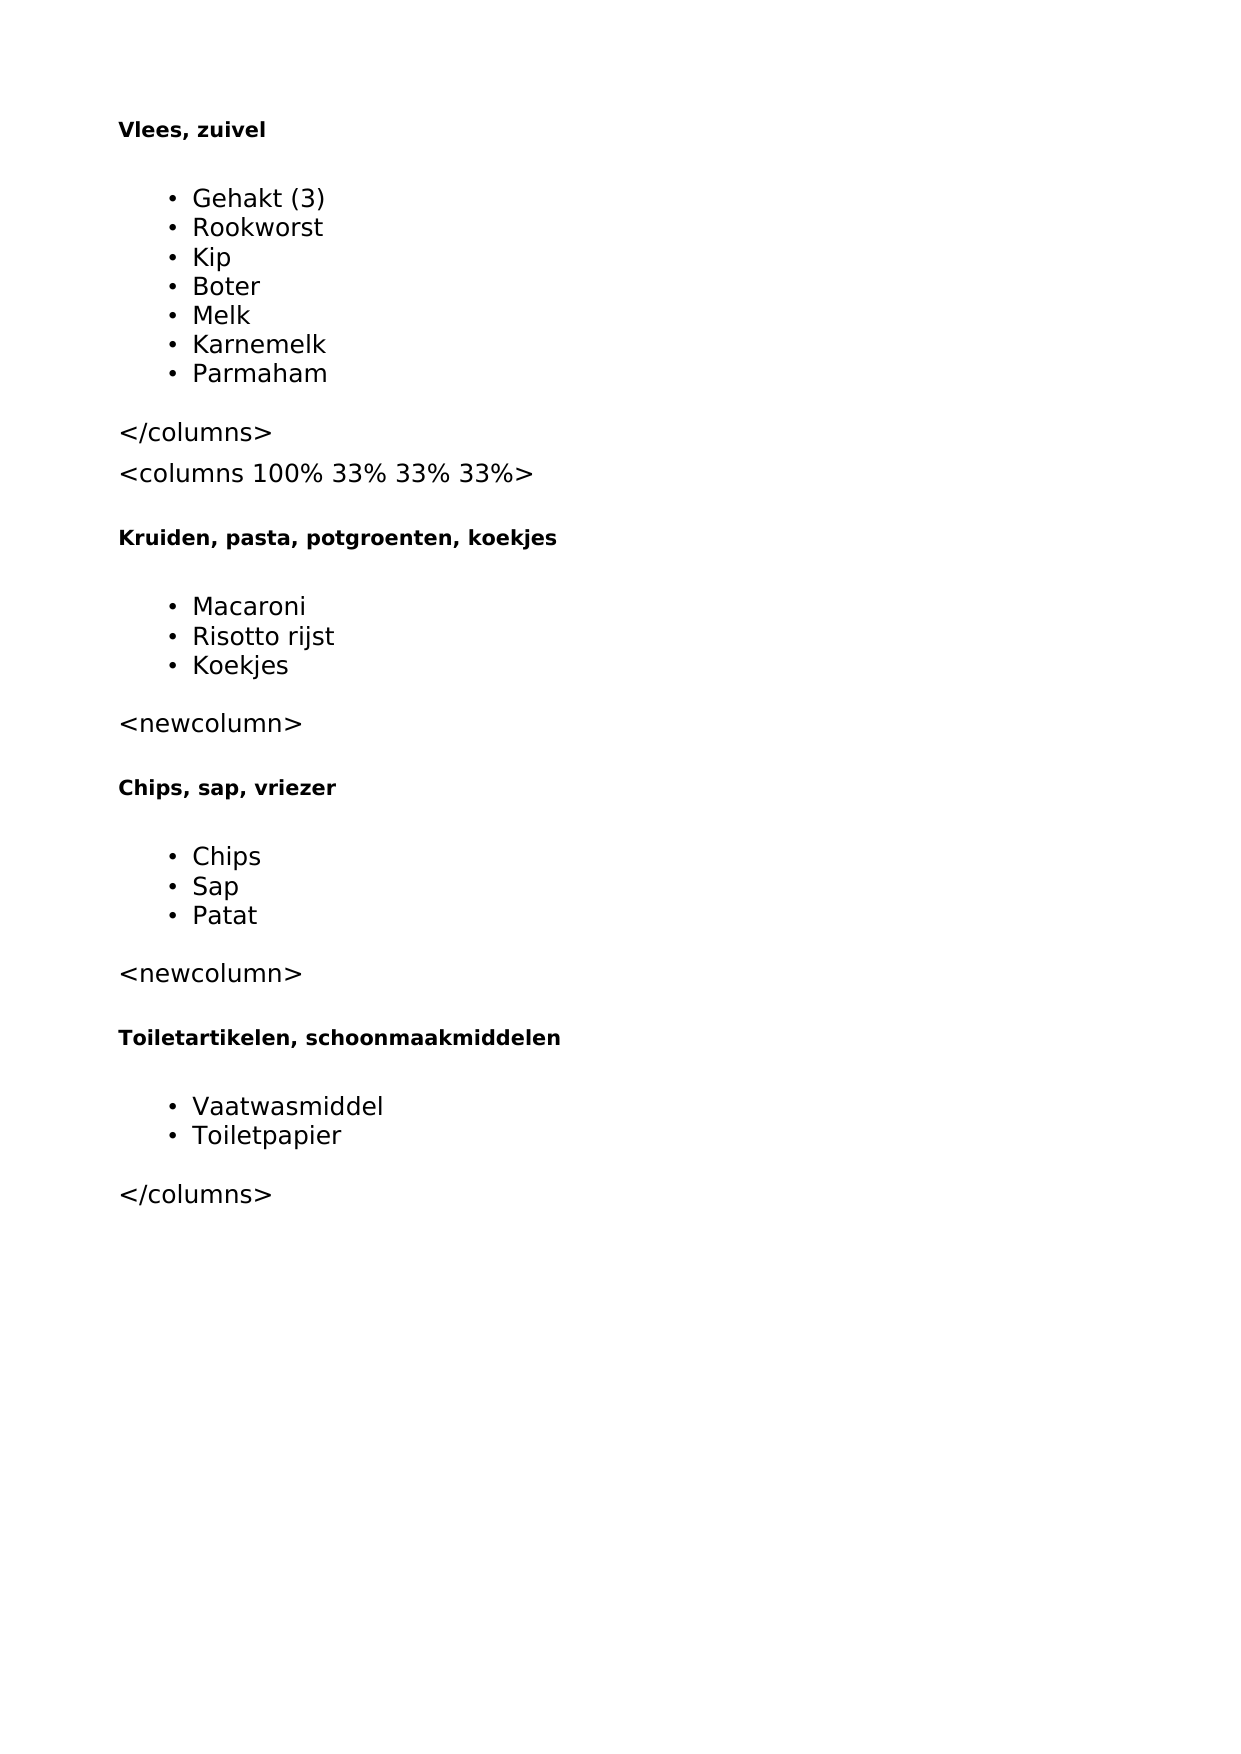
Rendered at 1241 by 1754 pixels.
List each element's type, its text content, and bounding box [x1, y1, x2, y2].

list Patat [177, 901, 1122, 930]
text <columns 100% 33% 33% 33%> [118, 460, 1122, 489]
list Macaroni [177, 593, 1122, 622]
text <newcolumn> [118, 709, 1122, 739]
list Toiletpapier [177, 1122, 1122, 1151]
list Sap [177, 872, 1122, 901]
text </columns> [118, 1180, 1122, 1209]
list Koekjes [177, 651, 1122, 680]
list Kip [177, 243, 1122, 272]
list Gehakt (3) [177, 184, 1122, 213]
subtitle Chips, sap, vriezer [118, 776, 1122, 801]
list Vaatwasmiddel [177, 1092, 1122, 1122]
text </columns> [118, 418, 1122, 447]
list Parmaham [177, 359, 1122, 388]
subtitle Kruiden, pasta, potgroenten, koekjes [118, 526, 1122, 551]
text <newcolumn> [118, 959, 1122, 989]
list Chips [177, 842, 1122, 872]
list Rookworst [177, 213, 1122, 243]
subtitle Vlees, zuivel [118, 118, 1122, 142]
list Risotto rijst [177, 622, 1122, 651]
list Melk [177, 301, 1122, 330]
list Karnemelk [177, 330, 1122, 359]
list Boter [177, 272, 1122, 301]
subtitle Toiletartikelen, schoonmaakmiddelen [118, 1026, 1122, 1050]
